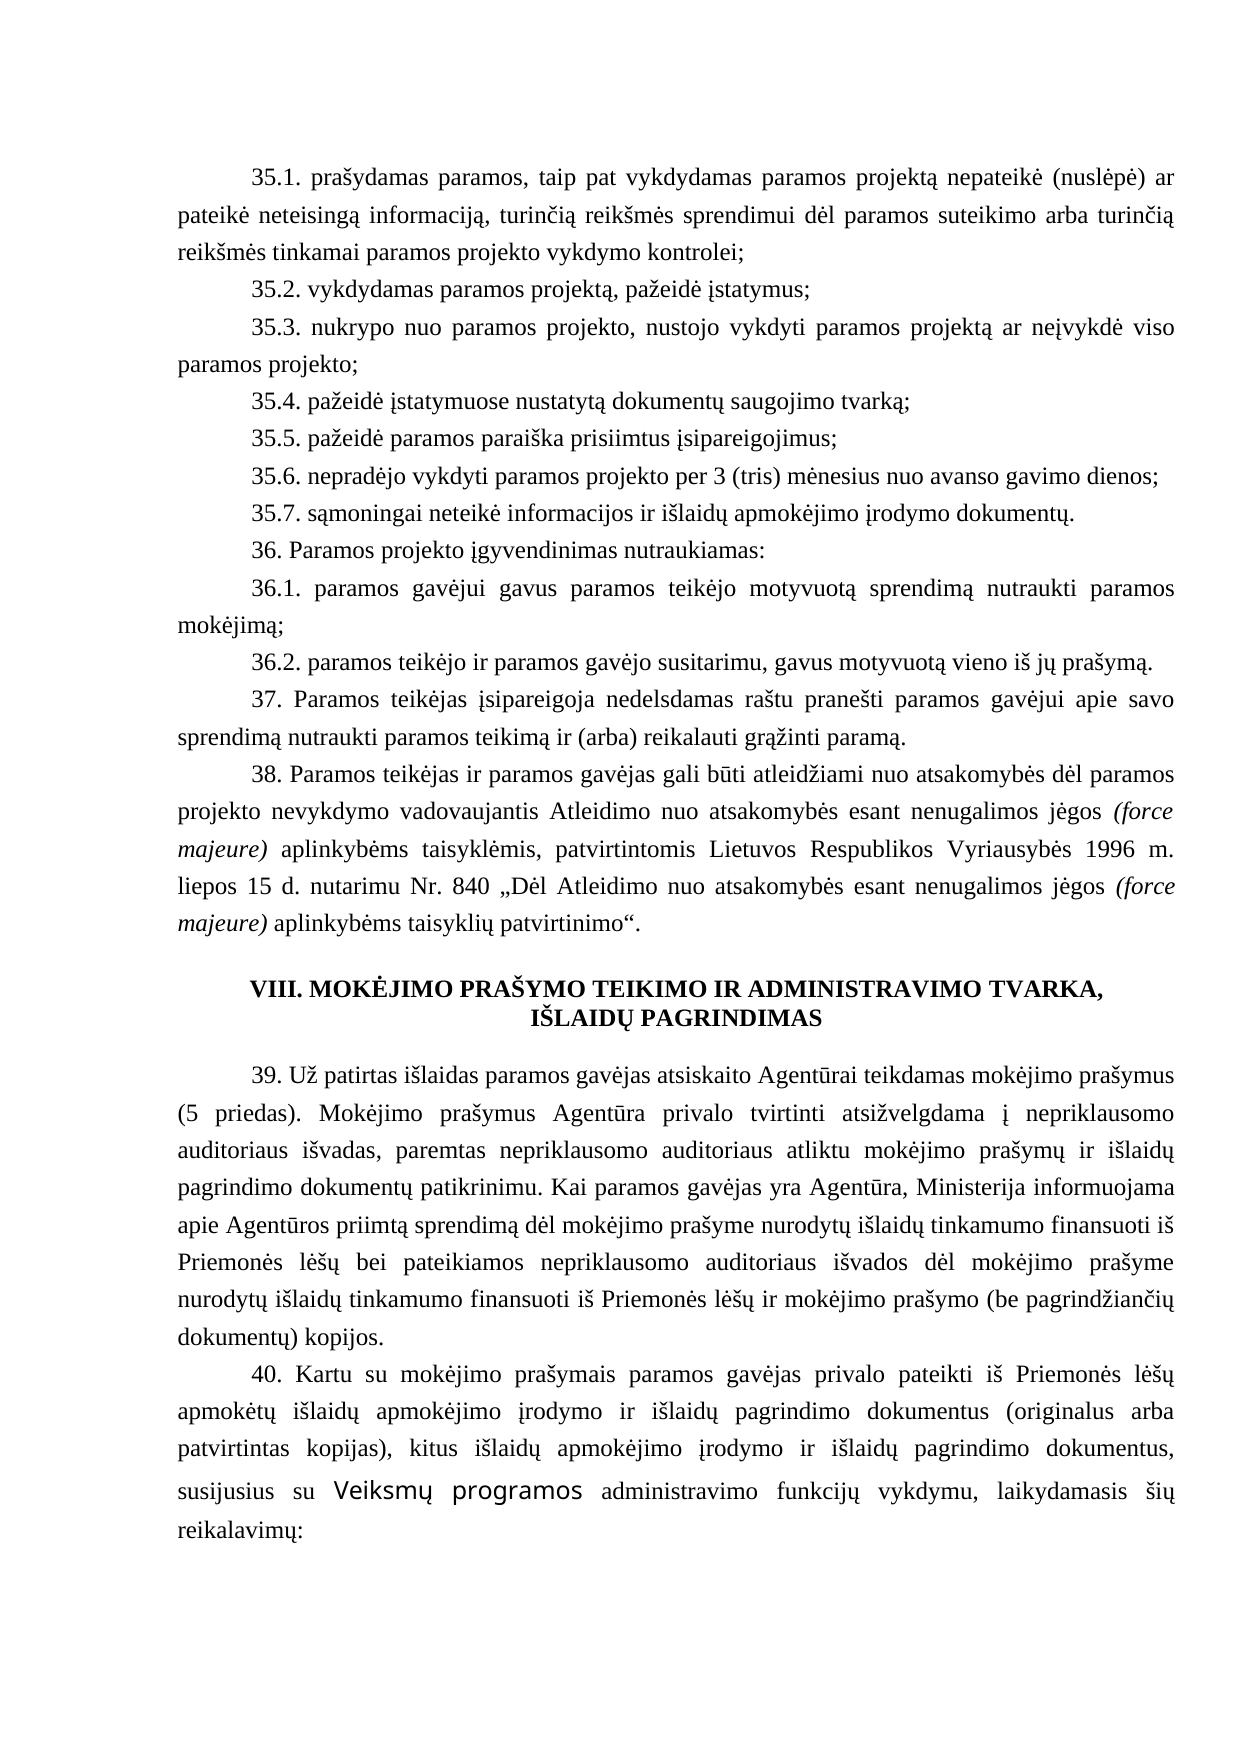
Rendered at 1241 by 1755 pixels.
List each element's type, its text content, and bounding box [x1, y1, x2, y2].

text 36.2. paramos teikėjo ir paramos gavėjo susitarimu, gavus motyvuotą vieno iš jų prašymą. [177, 647, 1175, 676]
text VIII. MOKĖJIMO PRAŠYMO TEIKIMO IR ADMINISTRAVIMO tvarka, [177, 974, 1175, 1003]
text 37. Paramos teikėjas įsipareigoja nedelsdamas raštu pranešti paramos gavėjui apie savo sprendimą nutraukti paramos teikimą ir (arba) reikalauti grąžinti paramą. [177, 684, 1175, 751]
text 35.5. pažeidė paramos paraiška prisiimtus įsipareigojimus; [177, 423, 1175, 452]
text 39. Už patirtas išlaidas paramos gavėjas atsiskaito Agentūrai teikdamas mokėjimo prašymus (5 priedas). Mokėjimo prašymus Agentūra privalo tvirtinti atsižvelgdama į nepriklausomo auditoriaus išvadas, paremtas nepriklausomo auditoriaus atliktu mokėjimo prašymų ir išlaidų pagrindimo dokumentų patikrinimu. Kai paramos gavėjas yra Agentūra, Ministerija informuojama apie Agentūros priimtą sprendimą dėl mokėjimo prašyme nurodytų išlaidų tinkamumo finansuoti iš Priemonės lėšų bei pateikiamos nepriklausomo auditoriaus išvados dėl mokėjimo prašyme nurodytų išlaidų tinkamumo finansuoti iš Priemonės lėšų ir mokėjimo prašymo (be pagrindžiančių dokumentų) kopijos. [177, 1061, 1175, 1350]
text 35.2. vykdydamas paramos projektą, pažeidė įstatymus; [177, 274, 1175, 303]
text 35.7. sąmoningai neteikė informacijos ir išlaidų apmokėjimo įrodymo dokumentų. [177, 498, 1175, 527]
text 35.6. nepradėjo vykdyti paramos projekto per 3 (tris) mėnesius nuo avanso gavimo dienos; [177, 461, 1175, 489]
text IŠLAIDŲ PAGRINDIMAS [177, 1003, 1175, 1032]
text 35.3. nukrypo nuo paramos projekto, nustojo vykdyti paramos projektą ar neįvykdė viso paramos projekto; [177, 312, 1175, 378]
text 36.1. paramos gavėjui gavus paramos teikėjo motyvuotą sprendimą nutraukti paramos mokėjimą; [177, 573, 1175, 639]
text 36. Paramos projekto įgyvendinimas nutraukiamas: [177, 535, 1175, 564]
text 35.4. pažeidė įstatymuose nustatytą dokumentų saugojimo tvarką; [177, 386, 1175, 415]
text 40. Kartu su mokėjimo prašymais paramos gavėjas privalo pateikti iš Priemonės lėšų apmokėtų išlaidų apmokėjimo įrodymo ir išlaidų pagrindimo dokumentus (originalus arba patvirtintas kopijas), kitus išlaidų apmokėjimo įrodymo ir išlaidų pagrindimo dokumentus, susijusius su Veiksmų programos administravimo funkcijų vykdymu, laikydamasis šių reikalavimų: [177, 1359, 1175, 1544]
text 35.1. prašydamas paramos, taip pat vykdydamas paramos projektą nepateikė (nuslėpė) ar pateikė neteisingą informaciją, turinčią reikšmės sprendimui dėl paramos suteikimo arba turinčią reikšmės tinkamai paramos projekto vykdymo kontrolei; [177, 162, 1175, 266]
text 38. Paramos teikėjas ir paramos gavėjas gali būti atleidžiami nuo atsakomybės dėl paramos projekto nevykdymo vadovaujantis Atleidimo nuo atsakomybės esant nenugalimos jėgos (force majeure) aplinkybėms taisyklėmis, patvirtintomis Lietuvos Respublikos Vyriausybės 1996 m. liepos 15 d. nutarimu Nr. 840 „Dėl Atleidimo nuo atsakomybės esant nenugalimos jėgos (force majeure) aplinkybėms taisyklių patvirtinimo“. [177, 759, 1175, 937]
